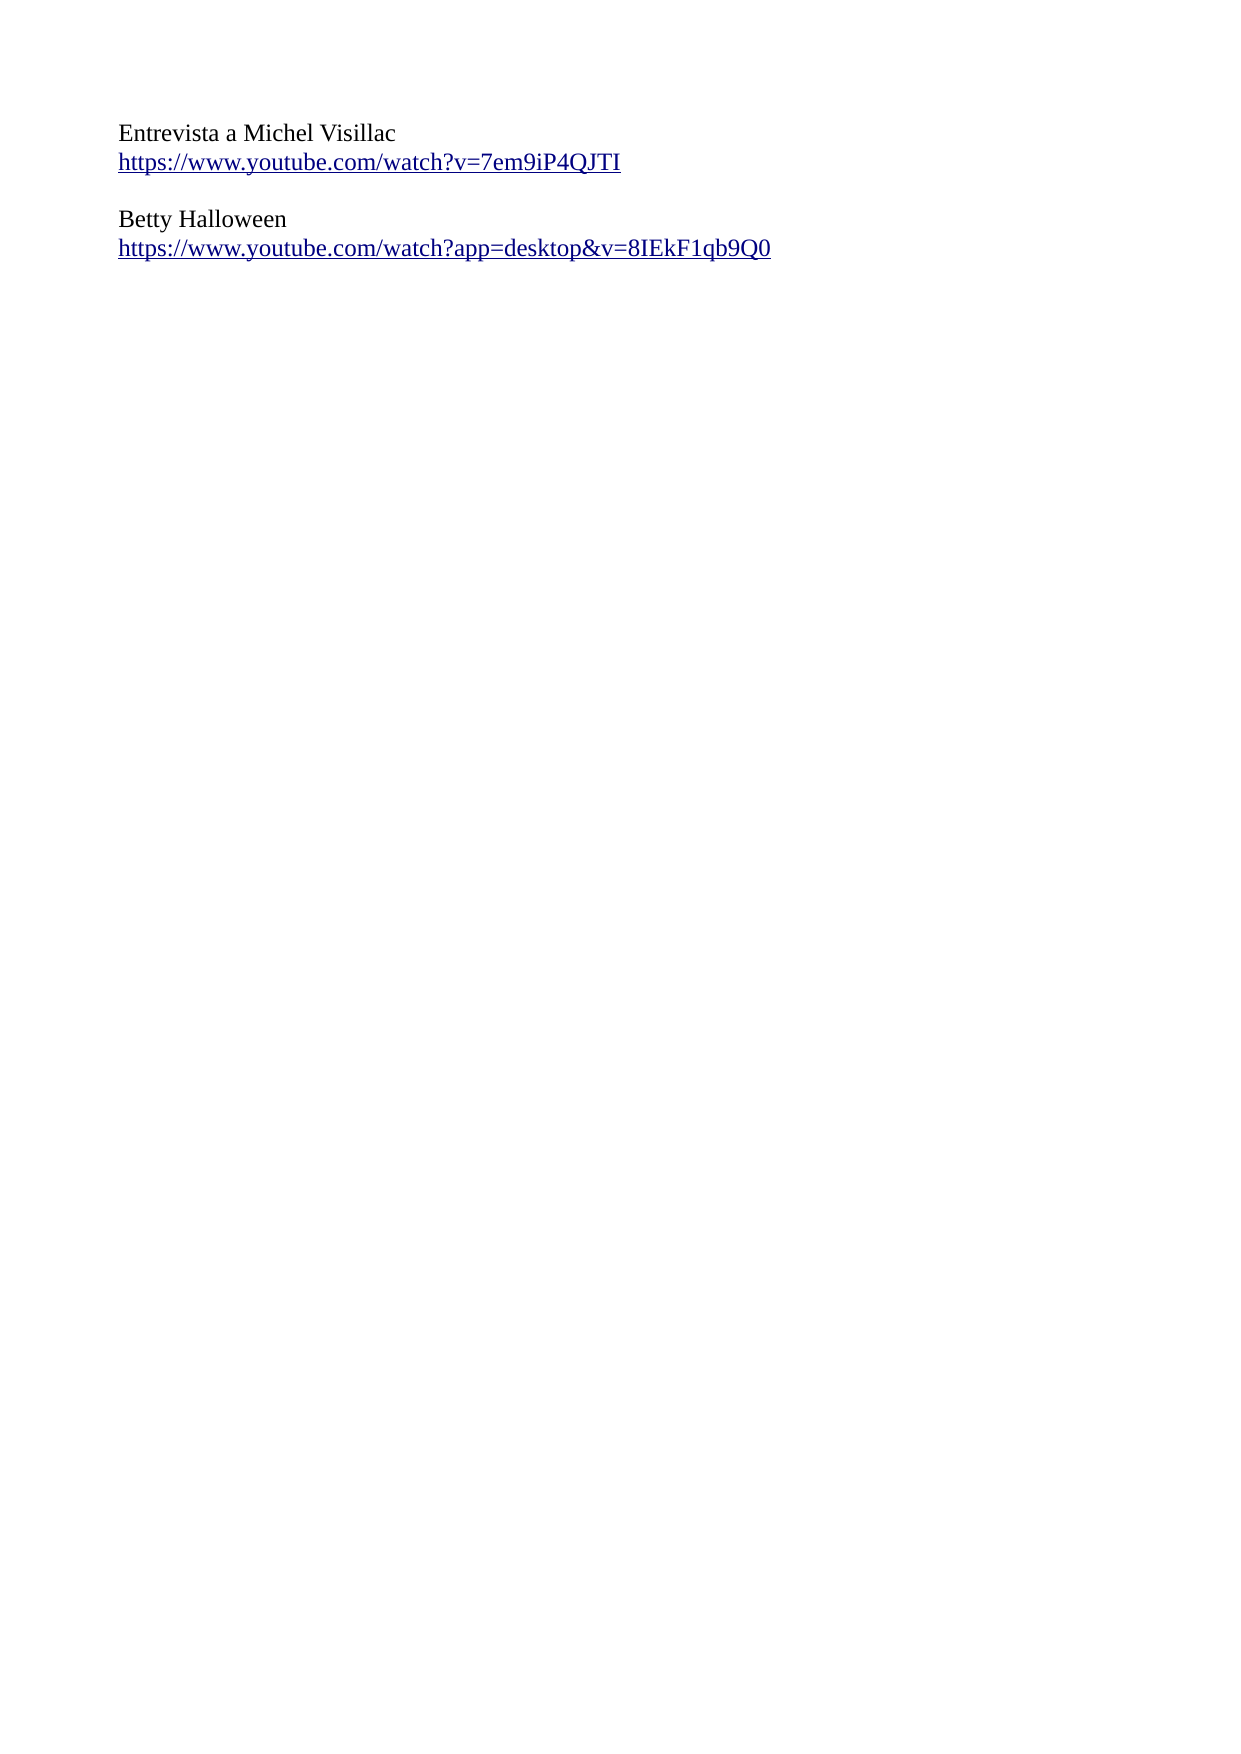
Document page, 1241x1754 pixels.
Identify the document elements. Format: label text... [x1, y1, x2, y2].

text Entrevista a Michel Visillac [118, 118, 1122, 147]
text Betty Halloween [118, 204, 1122, 233]
text https://www.youtube.com/watch?app=desktop&v=8IEkF1qb9Q0 [118, 233, 1122, 262]
text https://www.youtube.com/watch?v=7em9iP4QJTI [118, 147, 1122, 176]
